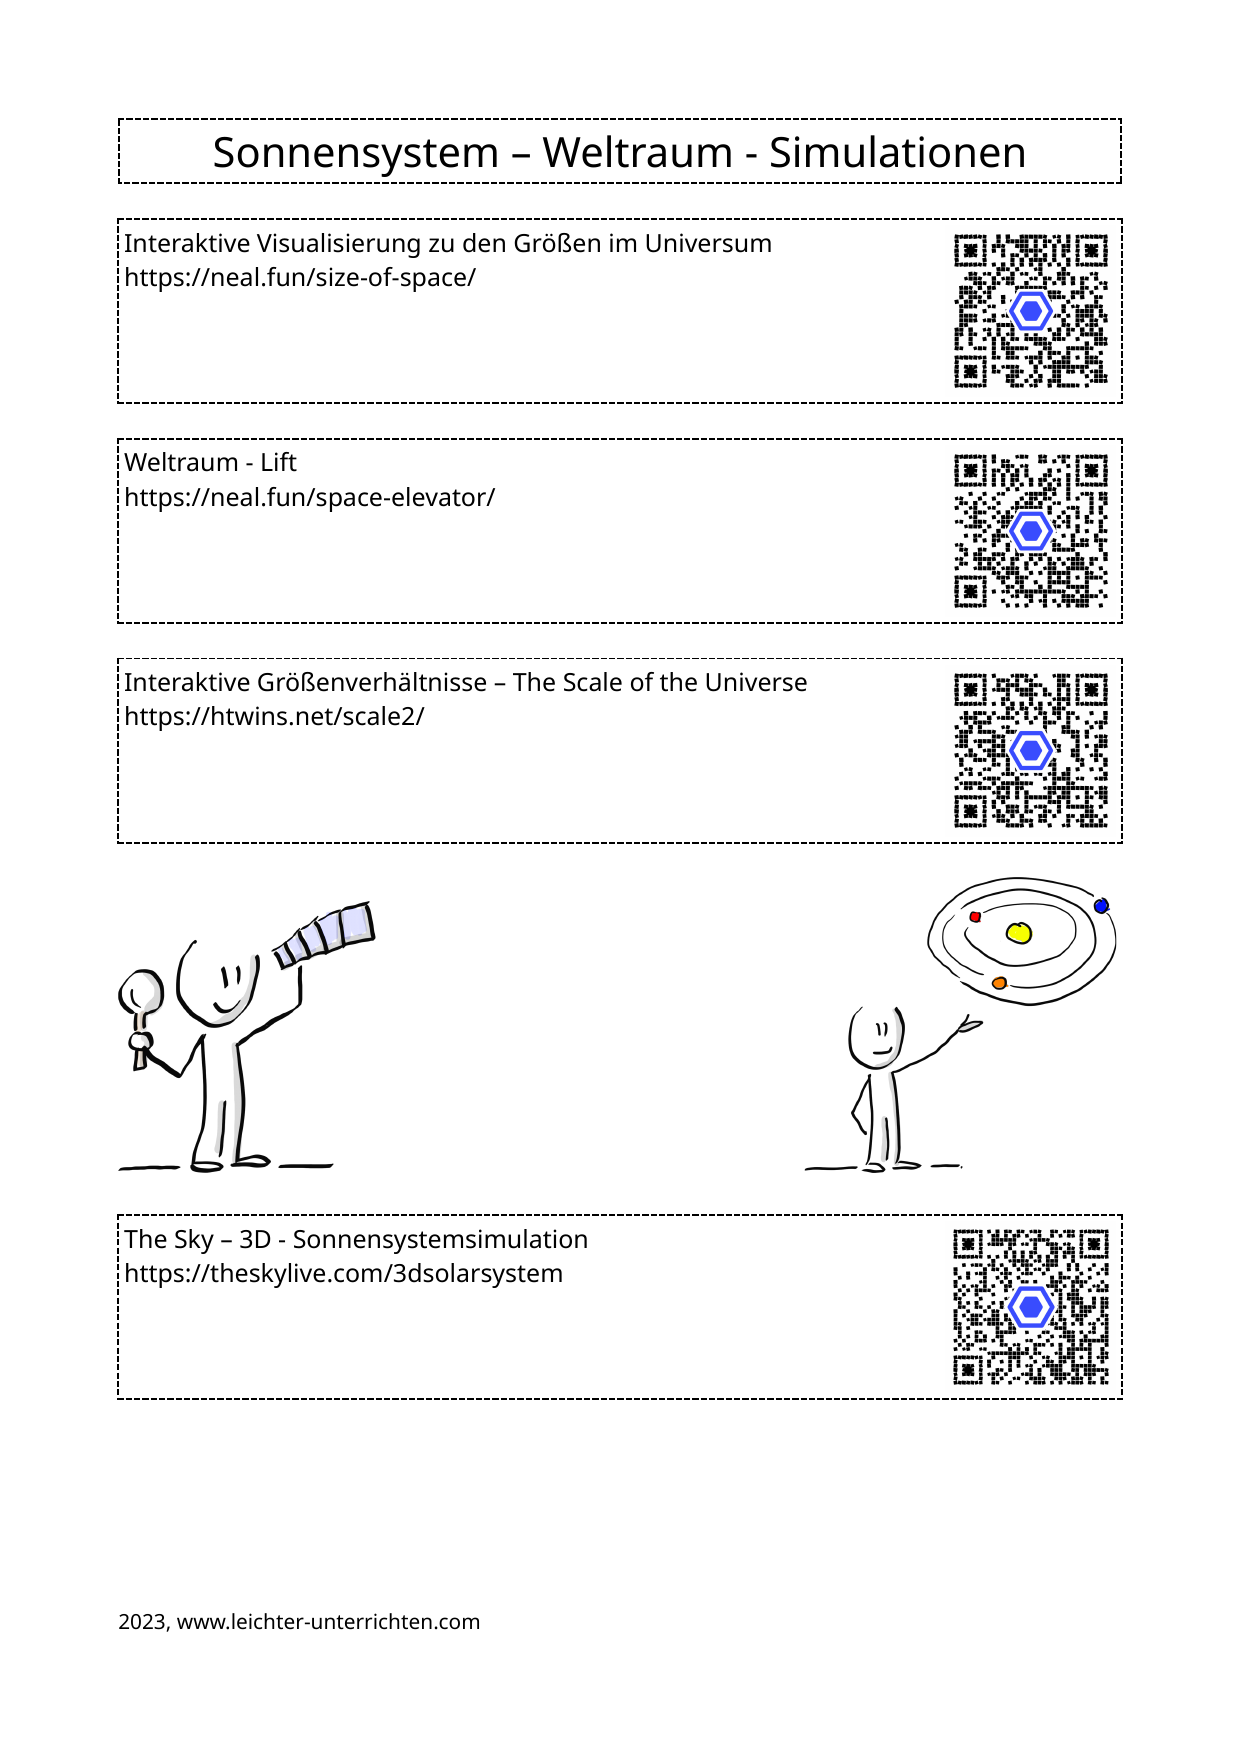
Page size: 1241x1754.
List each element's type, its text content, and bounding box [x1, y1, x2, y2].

table_header [939, 658, 1122, 842]
table_header Weltraum - Lift https://neal.fun/space-elevator/ [118, 438, 939, 622]
table_header The Sky – 3D - Sonnensystemsimulation https://theskylive.com/3dsolarsystem [118, 1214, 939, 1398]
picture [118, 901, 376, 1173]
table_header [939, 438, 1122, 622]
table_header [939, 218, 1122, 402]
text Sonnensystem – Weltraum - Simulationen [118, 118, 1122, 184]
picture [945, 1221, 1117, 1393]
picture [945, 225, 1117, 397]
picture [945, 445, 1117, 617]
table_header [939, 1214, 1122, 1398]
picture [804, 877, 1117, 1173]
table_header Interaktive Visualisierung zu den Größen im Universum https://neal.fun/size-of-space/ [118, 218, 939, 402]
table_header Interaktive Größenverhältnisse – The Scale of the Universe https://htwins.net/scale2/ [118, 658, 939, 842]
picture [945, 665, 1117, 837]
